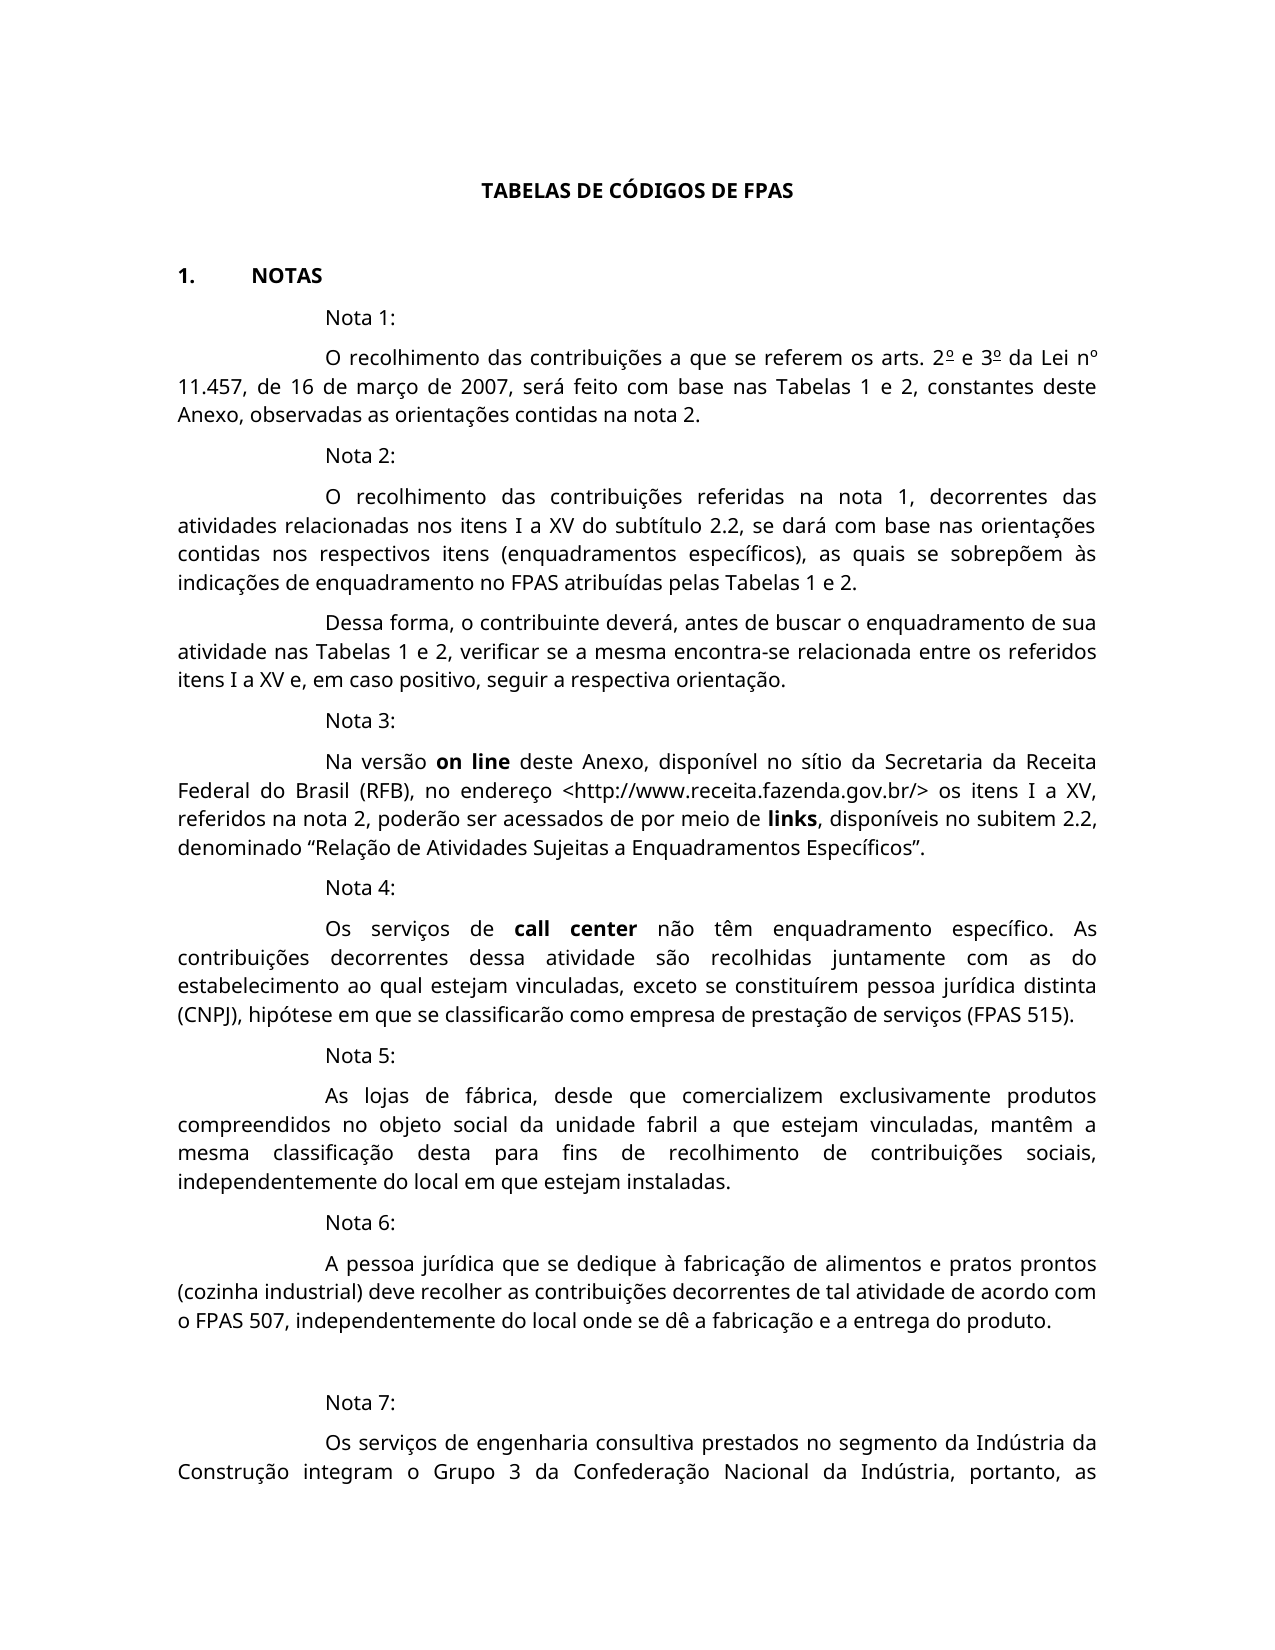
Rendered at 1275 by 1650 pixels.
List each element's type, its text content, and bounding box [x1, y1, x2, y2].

text Os serviços de engenharia consultiva prestados no segmento da Indústria da Construção integram o Grupo 3 da Confederação Nacional da Indústria, portanto, as [177, 1428, 1098, 1485]
text Nota 6: [177, 1208, 1098, 1236]
text Dessa forma, o contribuinte deverá, antes de buscar o enquadramento de sua atividade nas Tabelas 1 e 2, verificar se a mesma encontra-se relacionada entre os referidos itens I a XV e, em caso positivo, seguir a respectiva orientação. [177, 608, 1098, 694]
text Nota 2: [177, 441, 1098, 470]
text 1. NOTAS [177, 262, 1098, 290]
text As lojas de fábrica, desde que comercializem exclusivamente produtos compreendidos no objeto social da unidade fabril a que estejam vinculadas, mantêm a mesma classificação desta para fins de recolhimento de contribuições sociais, independentemente do local em que estejam instaladas. [177, 1082, 1098, 1195]
text A pessoa jurídica que se dedique à fabricação de alimentos e pratos prontos (cozinha industrial) deve recolher as contribuições decorrentes de tal atividade de acordo com o FPAS 507, independentemente do local onde se dê a fabricação e a entrega do produto. [177, 1249, 1098, 1334]
text Os serviços de call center não têm enquadramento específico. As contribuições decorrentes dessa atividade são recolhidas juntamente com as do estabelecimento ao qual estejam vinculadas, exceto se constituírem pessoa jurídica distinta (CNPJ), hipótese em que se classificarão como empresa de prestação de serviços (FPAS 515). [177, 914, 1098, 1028]
text Nota 4: [177, 873, 1098, 902]
subtitle TABELAS DE CÓDIGOS DE FPAS [177, 176, 1098, 205]
text Nota 3: [177, 706, 1098, 735]
text O recolhimento das contribuições referidas na nota 1, decorrentes das atividades relacionadas nos itens I a XV do subtítulo 2.2, se dará com base nas orientações contidas nos respectivos itens (enquadramentos específicos), as quais se sobrepõem às indicações de enquadramento no FPAS atribuídas pelas Tabelas 1 e 2. [177, 482, 1098, 596]
text Na versão on line deste Anexo, disponível no sítio da Secretaria da Receita Federal do Brasil (RFB), no endereço <http://www.receita.fazenda.gov.br/> os itens I a XV, referidos na nota 2, poderão ser acessados de por meio de links, disponíveis no subitem 2.2, denominado “Relação de Atividades Sujeitas a Enquadramentos Específicos”. [177, 747, 1098, 861]
text O recolhimento das contribuições a que se referem os arts. 2º e 3º da Lei nº 11.457, de 16 de março de 2007, será feito com base nas Tabelas 1 e 2, constantes deste Anexo, observadas as orientações contidas na nota 2. [177, 343, 1098, 429]
text Nota 7: [177, 1388, 1098, 1416]
text Nota 1: [177, 303, 1098, 331]
text Nota 5: [177, 1041, 1098, 1069]
